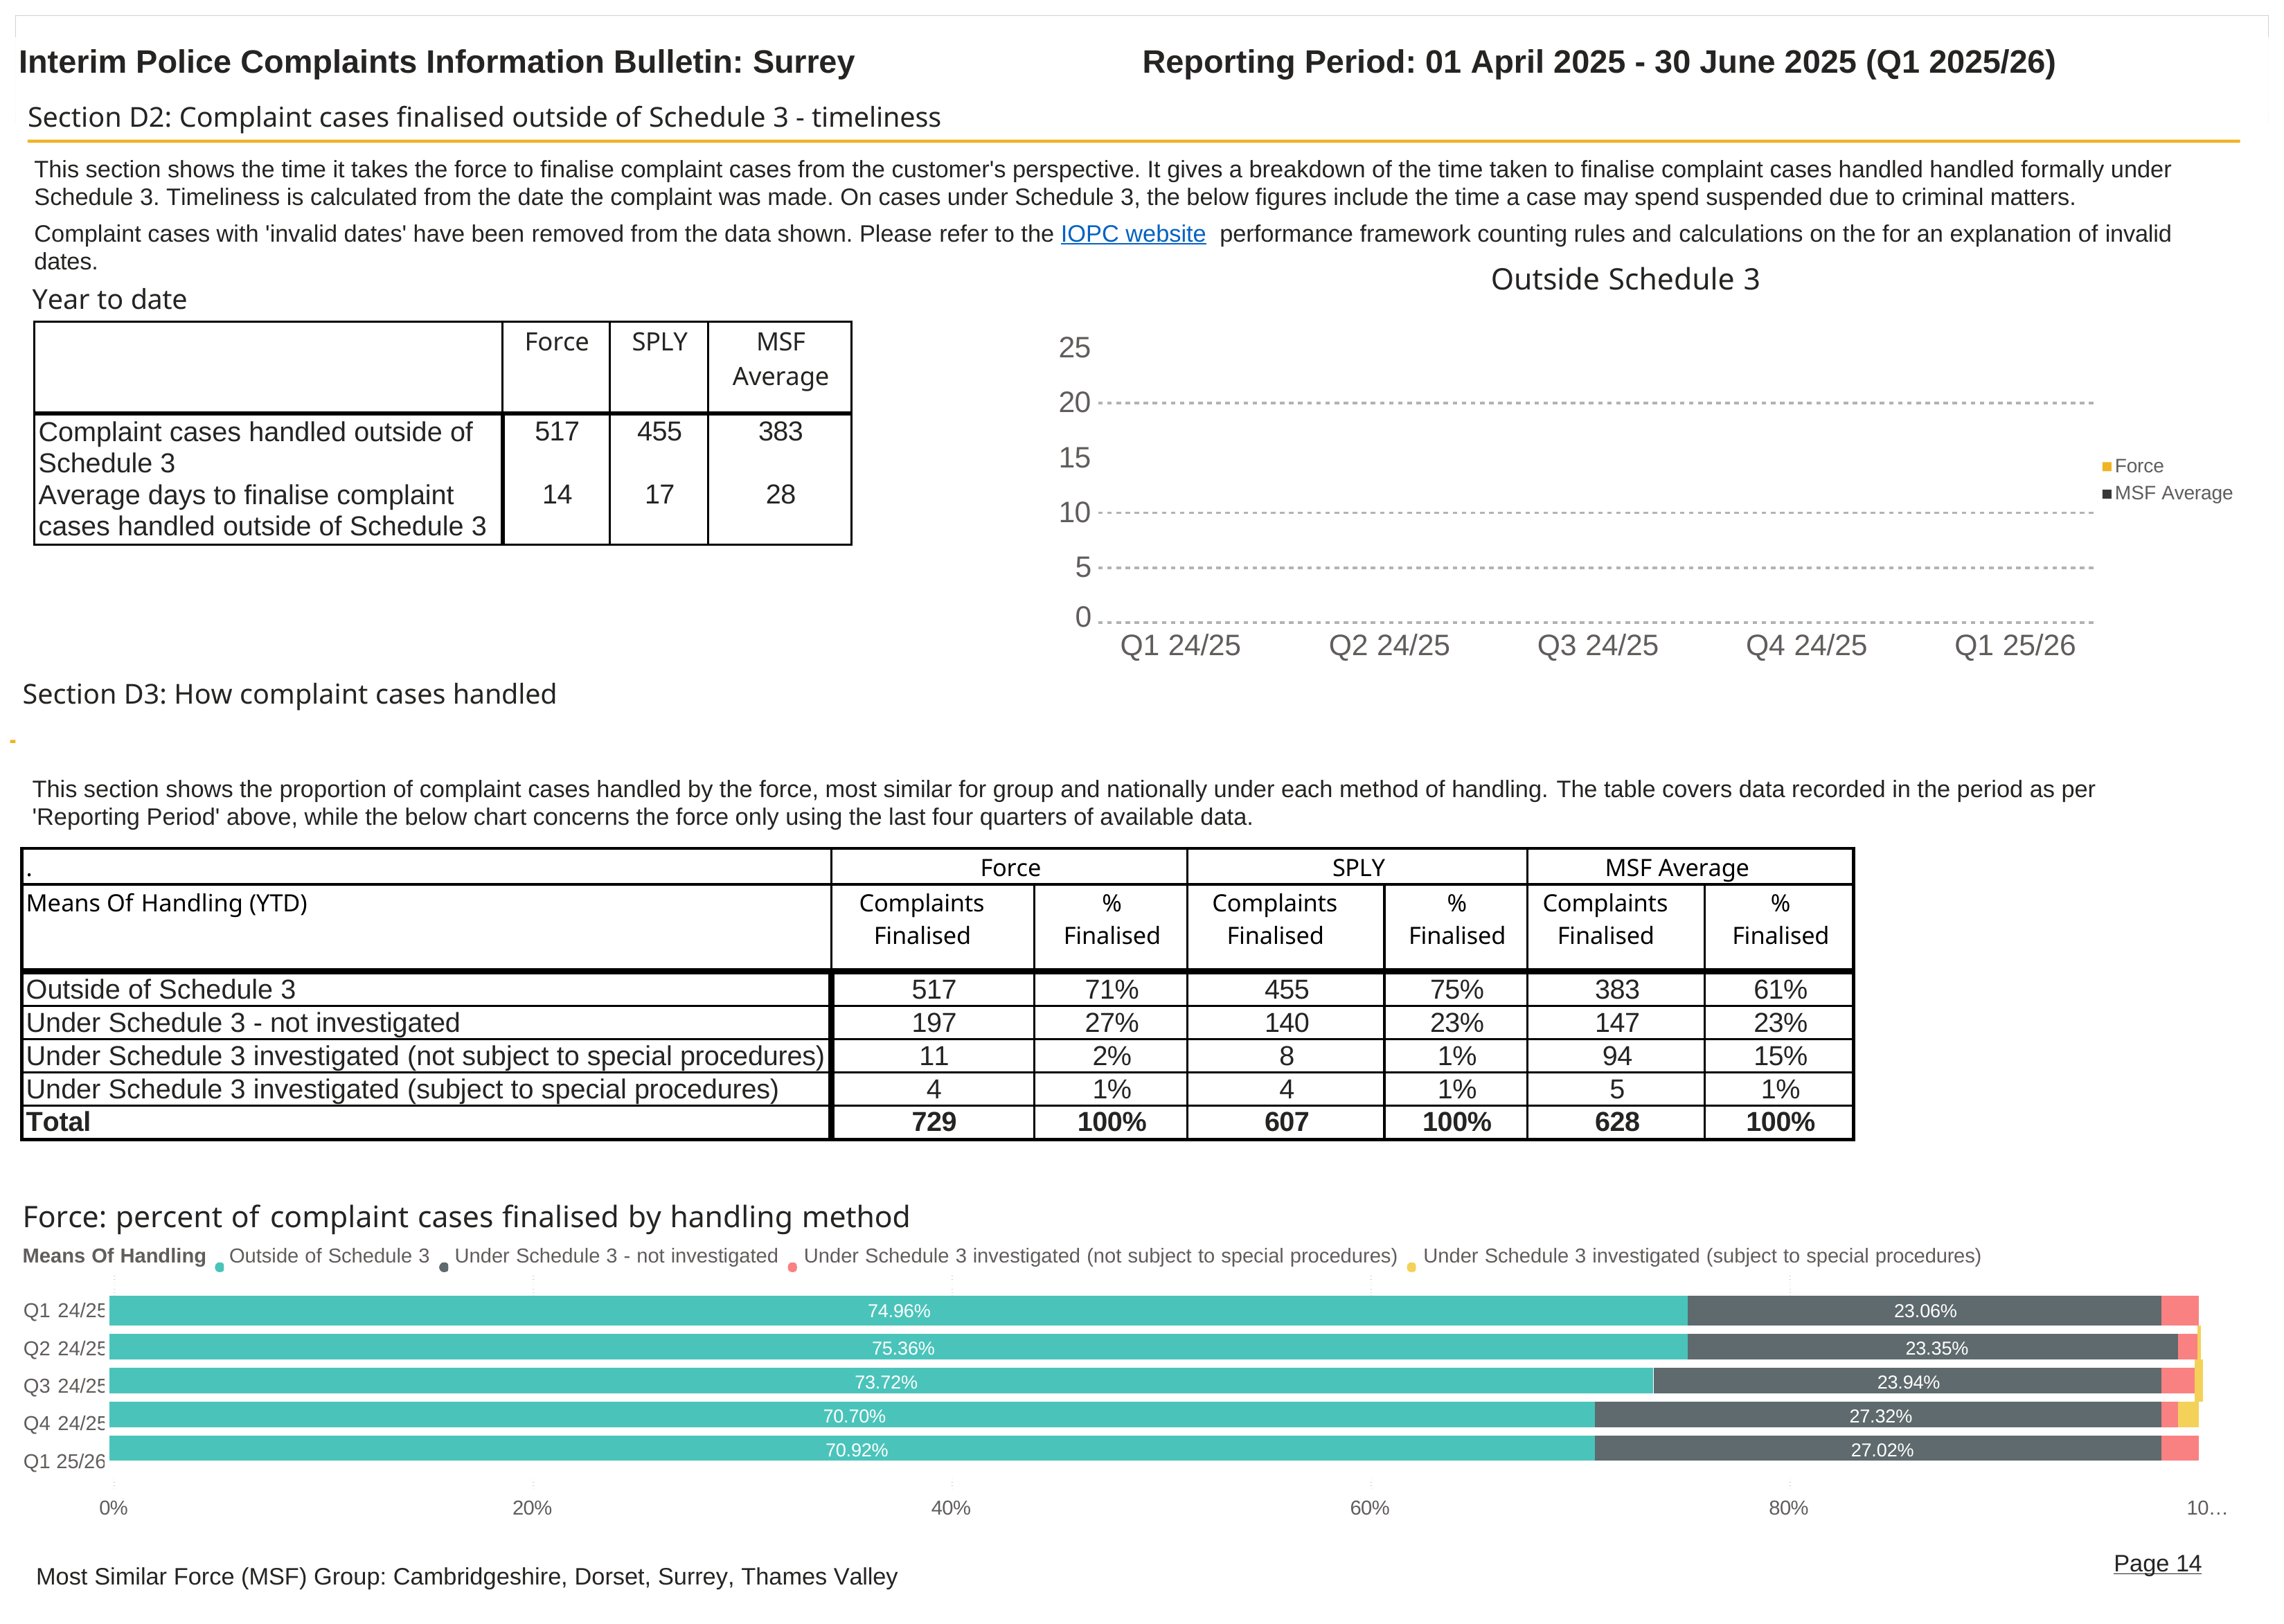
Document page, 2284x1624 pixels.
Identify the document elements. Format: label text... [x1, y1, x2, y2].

table_cell 73.72% [109, 1368, 1653, 1393]
table_cell [2161, 1402, 2178, 1427]
table_cell [2178, 1334, 2197, 1359]
table_cell 70.70% [109, 1402, 1595, 1427]
table_cell 70.92% [109, 1436, 1595, 1461]
table_cell 27.02% [1595, 1436, 2161, 1461]
table_header 23.06% [1688, 1296, 2161, 1326]
text Q1 24/25 Q2 24/25 Q3 24/25 Q4 24/25 Q1 25/26 [105, 1296, 2213, 1477]
table_cell 23.94% [1654, 1368, 2161, 1393]
table_header 74.96% [109, 1296, 1688, 1326]
table_cell [2161, 1436, 2199, 1461]
table_cell [2161, 1368, 2195, 1393]
table_cell 27.32% [1595, 1402, 2161, 1427]
table_cell [2178, 1402, 2199, 1427]
table_cell 23.35% [1688, 1334, 2178, 1359]
table_header [2161, 1296, 2199, 1326]
table_cell 75.36% [109, 1334, 1688, 1359]
